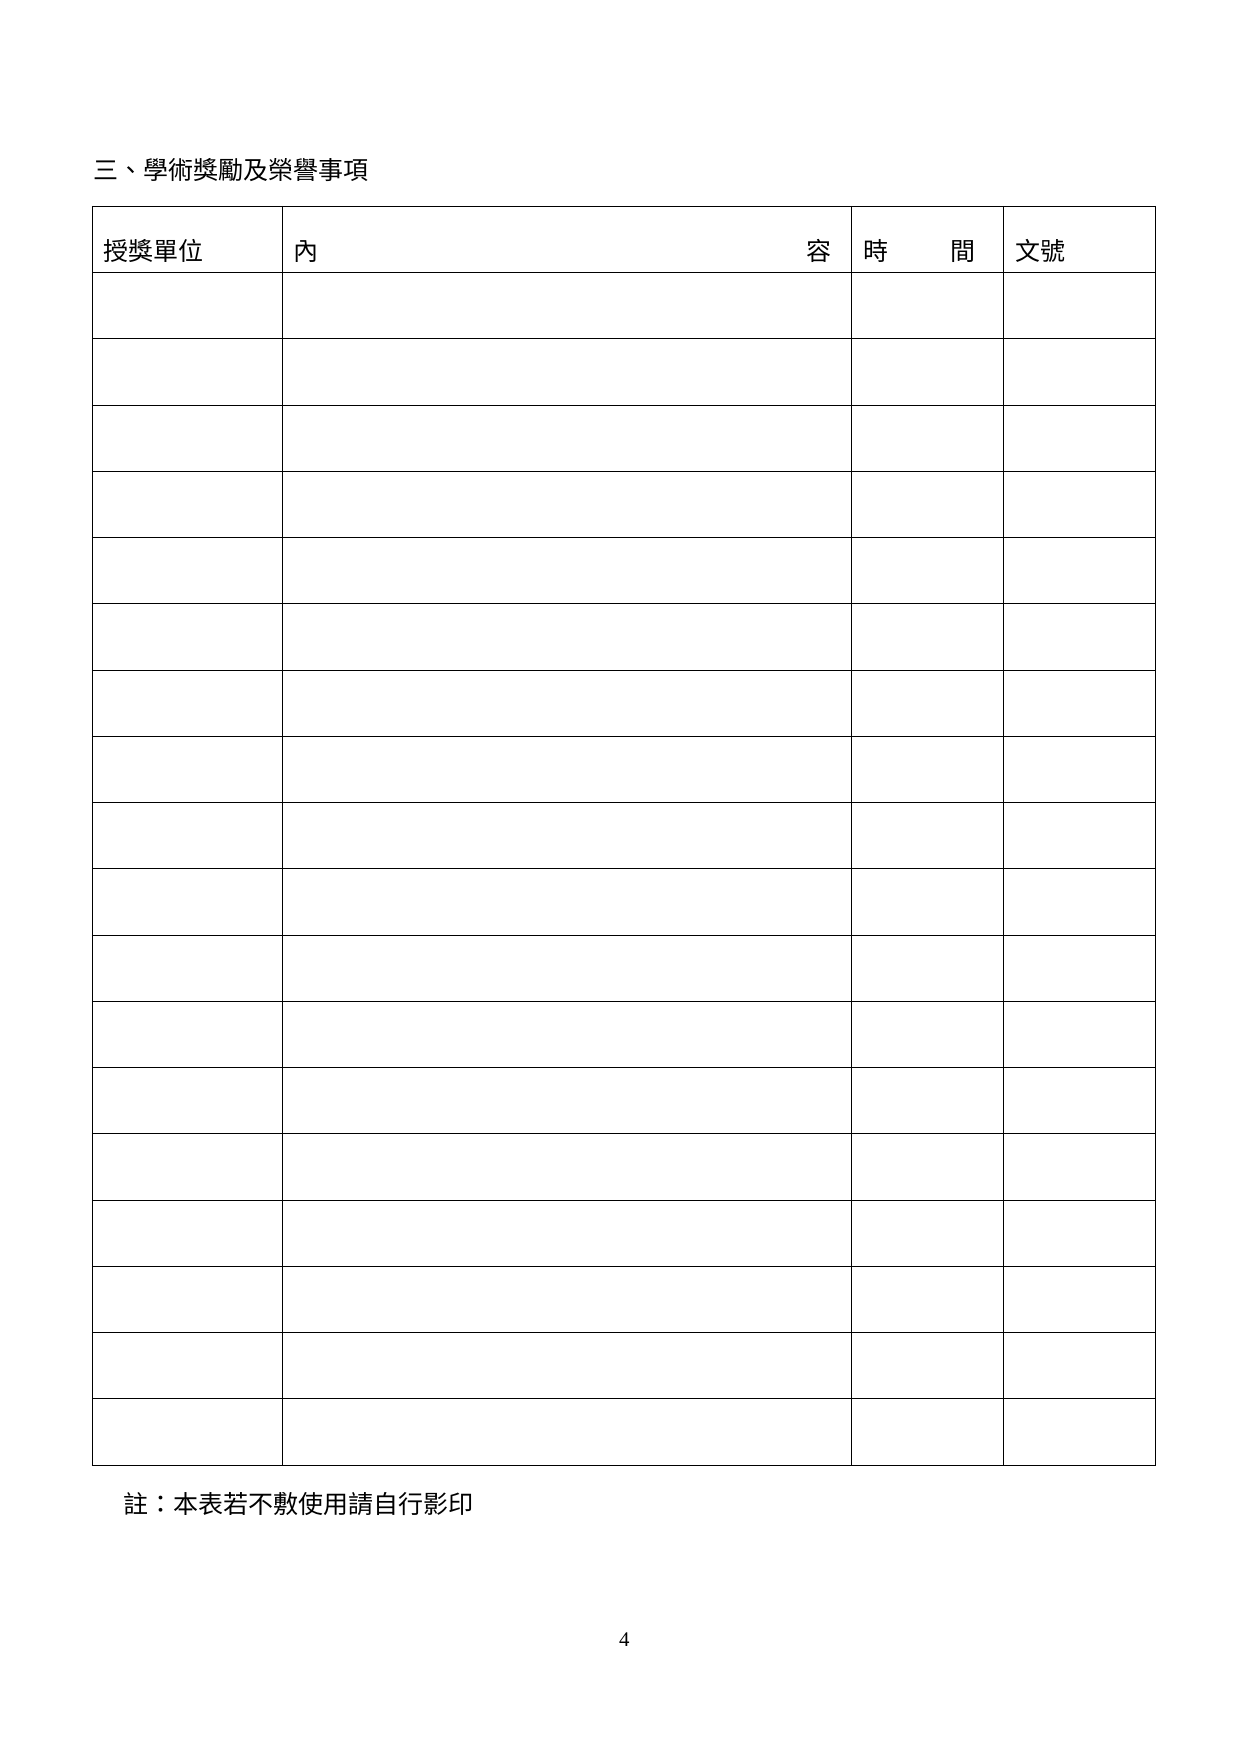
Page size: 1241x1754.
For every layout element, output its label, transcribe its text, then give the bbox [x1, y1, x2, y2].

table_cell [93, 936, 282, 1001]
table_cell [283, 339, 851, 404]
table_cell [283, 1399, 851, 1464]
table_cell [93, 1002, 282, 1067]
table_cell [283, 1068, 851, 1133]
table_cell [1004, 273, 1155, 338]
table_cell [1004, 339, 1155, 404]
table_cell [93, 803, 282, 868]
table_cell [852, 1201, 1003, 1266]
table_cell [93, 1068, 282, 1133]
table_cell [283, 869, 851, 934]
table_cell [283, 472, 851, 537]
table_cell [1004, 1134, 1155, 1199]
table_cell [283, 737, 851, 802]
table_cell [1004, 1399, 1155, 1464]
table_cell [93, 869, 282, 934]
table_cell [283, 671, 851, 736]
table_cell [283, 1333, 851, 1398]
table_cell [852, 604, 1003, 669]
table_cell [1004, 472, 1155, 537]
table_cell [283, 273, 851, 338]
table_cell [93, 472, 282, 537]
table_cell [283, 1134, 851, 1199]
table_cell [1004, 406, 1155, 471]
table_cell [852, 1267, 1003, 1332]
table_cell [1004, 803, 1155, 868]
table_cell [1004, 1267, 1155, 1332]
table_cell [93, 1201, 282, 1266]
table_cell [93, 273, 282, 338]
table_cell [93, 406, 282, 471]
table_header 時 間 [852, 207, 1003, 272]
table_cell [1004, 1068, 1155, 1133]
table_cell [283, 538, 851, 603]
table_cell [852, 339, 1003, 404]
table_cell [93, 737, 282, 802]
text 三、學術獎勵及榮譽事項 [94, 151, 1181, 187]
table_cell [1004, 1002, 1155, 1067]
table_cell [93, 671, 282, 736]
table_cell [283, 406, 851, 471]
table_cell [852, 1399, 1003, 1464]
table_cell [852, 803, 1003, 868]
table_cell [1004, 1201, 1155, 1266]
table_cell [283, 1002, 851, 1067]
table_cell [283, 1267, 851, 1332]
table_cell [1004, 737, 1155, 802]
table_cell [1004, 1333, 1155, 1398]
table_cell [93, 1134, 282, 1199]
table_cell [1004, 671, 1155, 736]
table_cell [93, 339, 282, 404]
text 註：本表若不敷使用請自行影印 [94, 1484, 1146, 1521]
table_header 授獎單位 [93, 207, 282, 272]
table_cell [283, 803, 851, 868]
table_cell [852, 538, 1003, 603]
table_cell [1004, 538, 1155, 603]
table_cell [1004, 869, 1155, 934]
table_cell [852, 406, 1003, 471]
table_cell [852, 472, 1003, 537]
table_cell [93, 604, 282, 669]
table_cell [852, 1068, 1003, 1133]
table_cell [852, 936, 1003, 1001]
table_cell [1004, 936, 1155, 1001]
table_cell [93, 538, 282, 603]
table_cell [852, 869, 1003, 934]
table_header 文號 [1004, 207, 1155, 272]
table_cell [852, 671, 1003, 736]
table_cell [283, 1201, 851, 1266]
table_cell [852, 1134, 1003, 1199]
table_cell [852, 273, 1003, 338]
table_cell [93, 1399, 282, 1464]
table_cell [283, 604, 851, 669]
table_cell [283, 936, 851, 1001]
table_cell [93, 1333, 282, 1398]
table_cell [1004, 604, 1155, 669]
table_header 內 容 [283, 207, 851, 272]
table_cell [852, 737, 1003, 802]
table_cell [93, 1267, 282, 1332]
table_cell [852, 1002, 1003, 1067]
table_cell [852, 1333, 1003, 1398]
